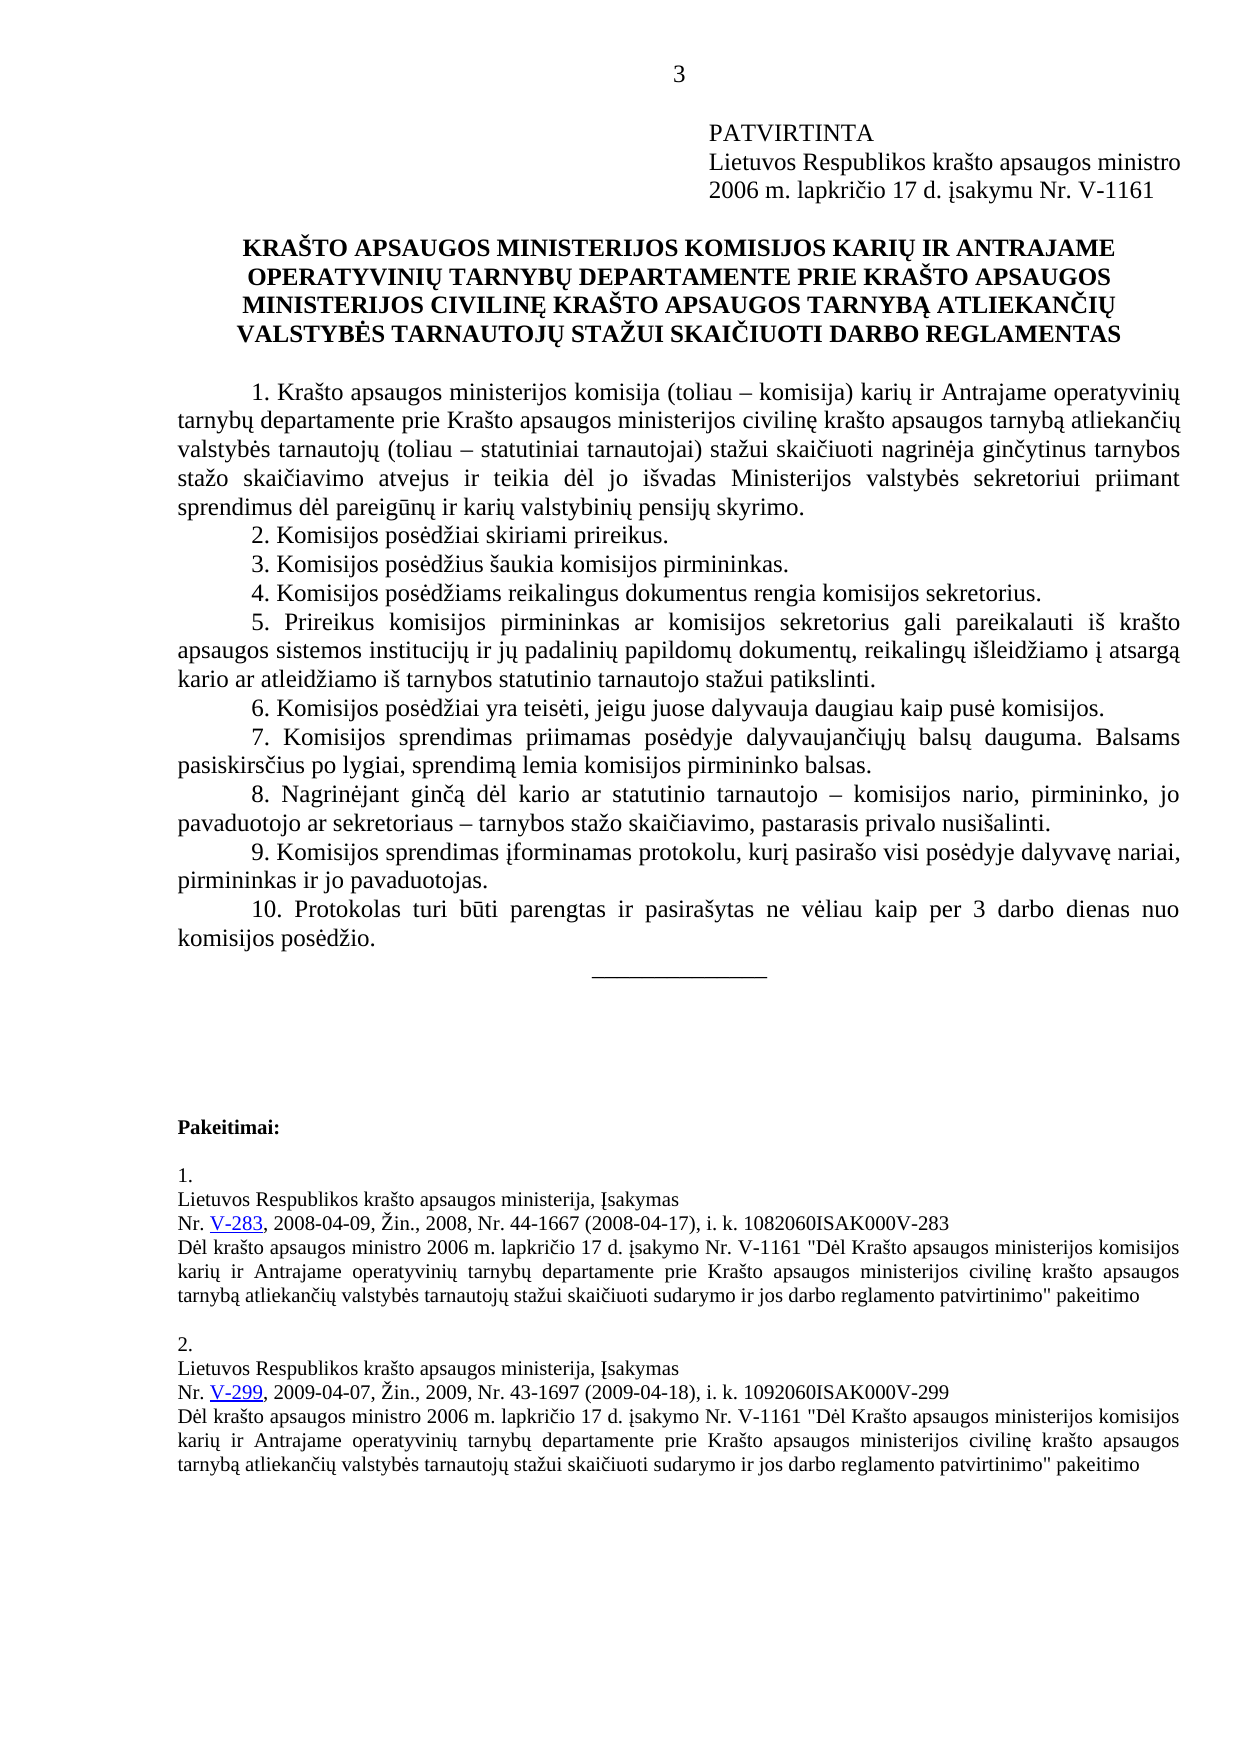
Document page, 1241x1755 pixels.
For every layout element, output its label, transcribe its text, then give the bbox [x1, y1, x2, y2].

text Pakeitimai: [177, 1115, 1181, 1139]
text Lietuvos Respublikos krašto apsaugos ministro [177, 147, 1181, 176]
text 2006 m. lapkričio 17 d. įsakymu Nr. V-1161 [177, 176, 1181, 204]
text 1. [177, 1163, 1181, 1187]
text 6. Komisijos posėdžiai yra teisėti, jeigu juose dalyvauja daugiau kaip pusė komisijos. [177, 693, 1181, 722]
text 8. Nagrinėjant ginčą dėl kario ar statutinio tarnautojo – komisijos nario, pirmininko, jo pavaduotojo ar sekretoriaus – tarnybos stažo skaičiavimo, pastarasis privalo nusišalinti. [177, 779, 1181, 837]
text 9. Komisijos sprendimas įforminamas protokolu, kurį pasirašo visi posėdyje dalyvavę nariai, pirmininkas ir jo pavaduotojas. [177, 837, 1181, 894]
text Lietuvos Respublikos krašto apsaugos ministerija, Įsakymas [177, 1356, 1181, 1380]
text 3. Komisijos posėdžius šaukia komisijos pirmininkas. [177, 549, 1181, 578]
text Nr. V-299, 2009-04-07, Žin., 2009, Nr. 43-1697 (2009-04-18), i. k. 1092060ISAK000V-299 [177, 1380, 1181, 1404]
text 5. Prireikus komisijos pirmininkas ar komisijos sekretorius gali pareikalauti iš krašto apsaugos sistemos institucijų ir jų padalinių papildomų dokumentų, reikalingų išleidžiamo į atsargą kario ar atleidžiamo iš tarnybos statutinio tarnautojo stažui patikslinti. [177, 607, 1181, 693]
text Nr. V-283, 2008-04-09, Žin., 2008, Nr. 44-1667 (2008-04-17), i. k. 1082060ISAK000V-283 [177, 1211, 1181, 1235]
text 10. Protokolas turi būti parengtas ir pasirašytas ne vėliau kaip per 3 darbo dienas nuo komisijos posėdžio. [177, 894, 1181, 952]
text Dėl krašto apsaugos ministro 2006 m. lapkričio 17 d. įsakymo Nr. V-1161 "Dėl Krašto apsaugos ministerijos komisijos karių ir Antrajame operatyvinių tarnybų departamente prie Krašto apsaugos ministerijos civilinę krašto apsaugos tarnybą atliekančių valstybės tarnautojų stažui skaičiuoti sudarymo ir jos darbo reglamento patvirtinimo" pakeitimo [177, 1235, 1181, 1307]
text PATVIRTINTA [709, 118, 1181, 147]
text ______________ [177, 952, 1181, 981]
text Lietuvos Respublikos krašto apsaugos ministerija, Įsakymas [177, 1187, 1181, 1211]
text 2. Komisijos posėdžiai skiriami prireikus. [177, 521, 1181, 549]
text Dėl krašto apsaugos ministro 2006 m. lapkričio 17 d. įsakymo Nr. V-1161 "Dėl Krašto apsaugos ministerijos komisijos karių ir Antrajame operatyvinių tarnybų departamente prie Krašto apsaugos ministerijos civilinę krašto apsaugos tarnybą atliekančių valstybės tarnautojų stažui skaičiuoti sudarymo ir jos darbo reglamento patvirtinimo" pakeitimo [177, 1404, 1181, 1476]
text 7. Komisijos sprendimas priimamas posėdyje dalyvaujančiųjų balsų dauguma. Balsams pasiskirsčius po lygiai, sprendimą lemia komisijos pirmininko balsas. [177, 722, 1181, 779]
text 4. Komisijos posėdžiams reikalingus dokumentus rengia komisijos sekretorius. [177, 578, 1181, 607]
text 1. Krašto apsaugos ministerijos komisija (toliau – komisija) karių ir Antrajame operatyvinių tarnybų departamente prie Krašto apsaugos ministerijos civilinę krašto apsaugos tarnybą atliekančių valstybės tarnautojų (toliau – statutiniai tarnautojai) stažui skaičiuoti nagrinėja ginčytinus tarnybos stažo skaičiavimo atvejus ir teikia dėl jo išvadas Ministerijos valstybės sekretoriui priimant sprendimus dėl pareigūnų ir karių valstybinių pensijų skyrimo. [177, 377, 1181, 521]
text KRAŠTO APSAUGOS MINISTERIJOS KOMISIJOS KARIŲ IR ANTRAJAME OPERATYVINIŲ TARNYBŲ DEPARTAMENTE PRIE KRAŠTO APSAUGOS MINISTERIJOS CIVILINĘ KRAŠTO APSAUGOS TARNYBĄ ATLIEKANČIŲ VALSTYBĖS TARNAUTOJŲ STAŽUI SKAIČIUOTI DARBO REGLAMENTAS [177, 233, 1181, 348]
text 2. [177, 1332, 1181, 1356]
